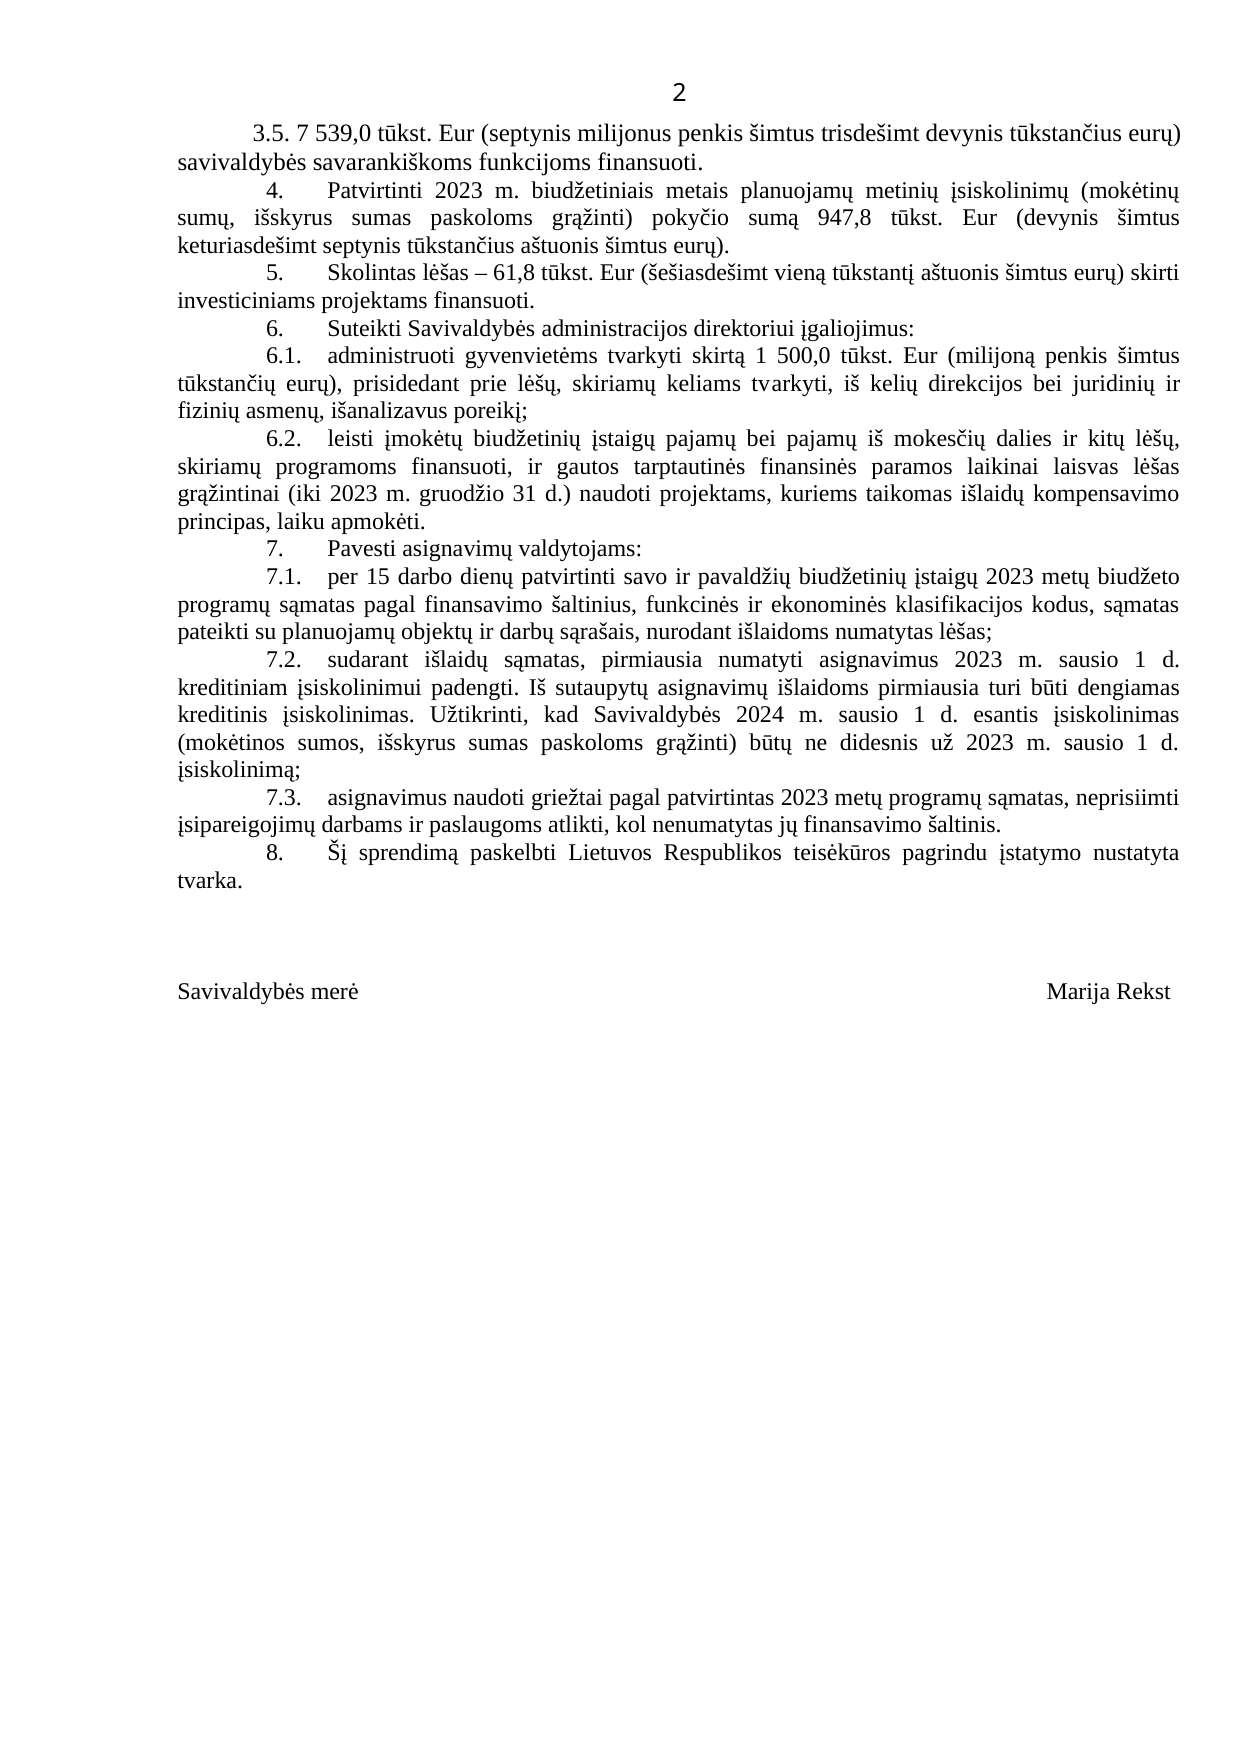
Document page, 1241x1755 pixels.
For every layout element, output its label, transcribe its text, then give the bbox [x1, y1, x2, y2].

text 7.1. per 15 darbo dienų patvirtinti savo ir pavaldžių biudžetinių įstaigų 2023 metų biudžeto programų sąmatas pagal finansavimo šaltinius, funkcinės ir ekonominės klasifikacijos kodus, sąmatas pateikti su planuojamų objektų ir darbų sąrašais, nurodant išlaidoms numatytas lėšas; [177, 562, 1181, 645]
text 6.2. leisti įmokėtų biudžetinių įstaigų pajamų bei pajamų iš mokesčių dalies ir kitų lėšų, skiriamų programoms finansuoti, ir gautos tarptautinės finansinės paramos laikinai laisvas lėšas grąžintinai (iki 2023 m. gruodžio 31 d.) naudoti projektams, kuriems taikomas išlaidų kompensavimo principas, laiku apmokėti. [177, 424, 1181, 534]
text 5. Skolintas lėšas – 61,8 tūkst. Eur (šešiasdešimt vieną tūkstantį aštuonis šimtus eurų) skirti investiciniams projektams finansuoti. [177, 258, 1181, 314]
text 7.3. asignavimus naudoti griežtai pagal patvirtintas 2023 metų programų sąmatas, neprisiimti įsipareigojimų darbams ir paslaugoms atlikti, kol nenumatytas jų finansavimo šaltinis. [177, 783, 1181, 838]
text 6.1. administruoti gyvenvietėms tvarkyti skirtą 1 500,0 tūkst. Eur (milijoną penkis šimtus tūkstančių eurų), prisidedant prie lėšų, skiriamų keliams tvarkyti, iš kelių direkcijos bei juridinių ir fizinių asmenų, išanalizavus poreikį; [177, 341, 1181, 424]
text 7.2. sudarant išlaidų sąmatas, pirmiausia numatyti asignavimus 2023 m. sausio 1 d. kreditiniam įsiskolinimui padengti. Iš sutaupytų asignavimų išlaidoms pirmiausia turi būti dengiamas kreditinis įsiskolinimas. Užtikrinti, kad Savivaldybės 2024 m. sausio 1 d. esantis įsiskolinimas (mokėtinos sumos, išskyrus sumas paskoloms grąžinti) būtų ne didesnis už 2023 m. sausio 1 d. įsiskolinimą; [177, 645, 1181, 783]
text 3.5. 7 539,0 tūkst. Eur (septynis milijonus penkis šimtus trisdešimt devynis tūkstančius eurų) savivaldybės savarankiškoms funkcijoms finansuoti. [177, 118, 1181, 176]
text 6. Suteikti Savivaldybės administracijos direktoriui įgaliojimus: [177, 314, 1181, 341]
text 7. Pavesti asignavimų valdytojams: [177, 534, 1181, 562]
text 4. Patvirtinti 2023 m. biudžetiniais metais planuojamų metinių įsiskolinimų (mokėtinų sumų, išskyrus sumas paskoloms grąžinti) pokyčio sumą 947,8 tūkst. Eur (devynis šimtus keturiasdešimt septynis tūkstančius aštuonis šimtus eurų). [177, 176, 1181, 258]
text Savivaldybės merė Marija Rekst [177, 977, 1181, 1005]
text 8. Šį sprendimą paskelbti Lietuvos Respublikos teisėkūros pagrindu įstatymo nustatyta tvarka. [177, 838, 1181, 893]
